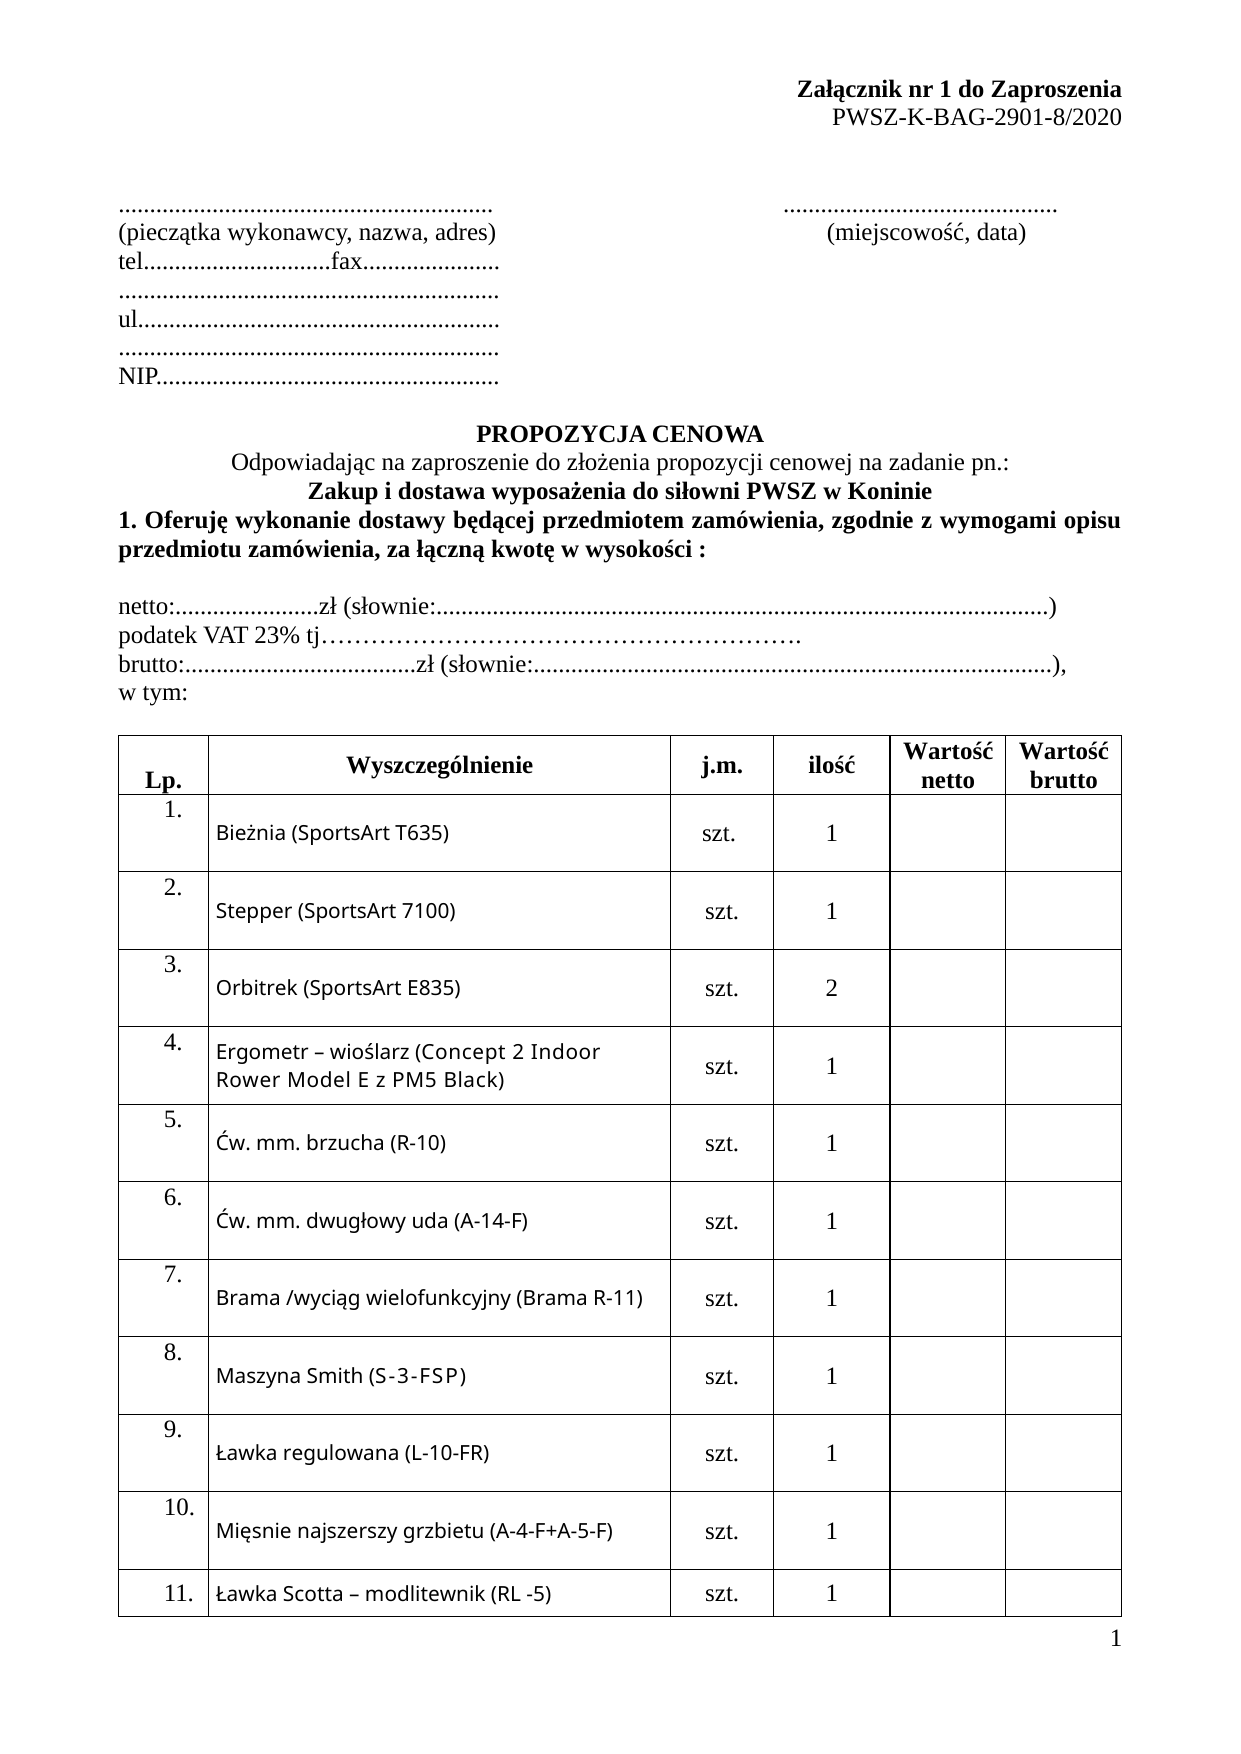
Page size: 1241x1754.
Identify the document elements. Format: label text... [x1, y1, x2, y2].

table_cell [119, 1337, 208, 1413]
table_cell 1 [774, 872, 889, 948]
table_cell [891, 950, 1005, 1026]
table_cell Ergometr – wioślarz (Concept 2 Indoor Rower Model E z PM5 Black) [209, 1027, 670, 1103]
table_cell [891, 1492, 1005, 1568]
table_cell 1 [774, 1492, 889, 1568]
table_cell Maszyna Smith (S-3-FSP) [209, 1337, 670, 1413]
table_cell Ławka Scotta – modlitewnik (RL -5) [209, 1570, 670, 1616]
table_cell [1006, 1182, 1121, 1258]
text (pieczątka wykonawcy, nazwa, adres) (miejscowość, data) [118, 217, 1122, 246]
table_cell [1006, 872, 1121, 948]
table_cell szt. [671, 795, 773, 871]
table_cell [1006, 1415, 1121, 1491]
text podatek VAT 23% tj…………………………………………………. [118, 620, 1122, 649]
table_cell szt. [671, 872, 773, 948]
text PWSZ-K-BAG-2901-8/2020 [487, 102, 1122, 131]
table_cell [891, 1415, 1005, 1491]
text Załącznik nr 1 do Zaproszenia [487, 74, 1122, 102]
table_cell Ławka regulowana (L-10-FR) [209, 1415, 670, 1491]
text Odpowiadając na zaproszenie do złożenia propozycji cenowej na zadanie pn.: [118, 447, 1122, 476]
table_cell 2 [774, 950, 889, 1026]
table_cell [891, 1570, 1005, 1616]
table_cell [119, 1105, 208, 1181]
table_cell [1006, 950, 1121, 1026]
table_cell szt. [671, 1337, 773, 1413]
text ul.......................................................... [118, 304, 1122, 332]
table_cell [1006, 1492, 1121, 1568]
table_cell [1006, 1570, 1121, 1616]
table_cell [119, 1570, 208, 1616]
text w tym: [118, 677, 1122, 706]
table_cell 1 [774, 1182, 889, 1258]
table_cell [1006, 1027, 1121, 1103]
table_cell [891, 872, 1005, 948]
table_cell [1006, 1105, 1121, 1181]
table_cell [891, 1105, 1005, 1181]
text brutto:.....................................zł (słownie:...................................................................................), [118, 649, 1122, 677]
table_cell [1006, 1260, 1121, 1336]
table_cell Ćw. mm. dwugłowy uda (A-14-F) [209, 1182, 670, 1258]
table_cell 1 [774, 1570, 889, 1616]
table_cell 1 [774, 1415, 889, 1491]
table_cell [119, 1027, 208, 1103]
table_cell szt. [671, 1415, 773, 1491]
table_cell Stepper (SportsArt 7100) [209, 872, 670, 948]
table_cell 1 [774, 1337, 889, 1413]
table_header Wyszczególnienie [209, 736, 670, 793]
table_cell [891, 1337, 1005, 1413]
table_cell [1006, 795, 1121, 871]
table_cell szt. [671, 1260, 773, 1336]
table_cell szt. [671, 950, 773, 1026]
table_cell Ćw. mm. brzucha (R-10) [209, 1105, 670, 1181]
table_cell Brama /wyciąg wielofunkcyjny (Brama R-11) [209, 1260, 670, 1336]
table_cell szt. [671, 1027, 773, 1103]
table_cell [119, 950, 208, 1026]
table_cell [891, 795, 1005, 871]
table_cell 1 [774, 1260, 889, 1336]
table_cell Bieżnia (SportsArt T635) [209, 795, 670, 871]
table_cell [1006, 1337, 1121, 1413]
table_header j.m. [671, 736, 773, 793]
table_cell [891, 1260, 1005, 1336]
table_cell Orbitrek (SportsArt E835) [209, 950, 670, 1026]
text ............................................................. [118, 332, 1122, 361]
table_cell Mięsnie najszerszy grzbietu (A-4-F+A-5-F) [209, 1492, 670, 1568]
table_cell szt. [671, 1105, 773, 1181]
text Zakup i dostawa wyposażenia do siłowni PWSZ w Koninie [118, 476, 1122, 505]
table_cell szt. [671, 1570, 773, 1616]
text NIP....................................................... [118, 361, 1122, 390]
table_cell [119, 795, 208, 871]
table_cell 1 [774, 795, 889, 871]
table_cell [119, 1415, 208, 1491]
text netto:.......................zł (słownie:..................................................................................................) [118, 591, 1122, 620]
table_cell [891, 1027, 1005, 1103]
table_cell 1 [774, 1105, 889, 1181]
table_header Wartość brutto [1006, 736, 1121, 793]
table_cell 1 [774, 1027, 889, 1103]
table_header Wartość netto [891, 736, 1005, 793]
table_cell [119, 1260, 208, 1336]
text ............................................................ ............................................ [118, 189, 1122, 217]
subtitle PROPOZYCJA CENOWA [118, 419, 1122, 447]
table_cell szt. [671, 1182, 773, 1258]
text 1. Oferuję wykonanie dostawy będącej przedmiotem zamówienia, zgodnie z wymogami opisu przedmiotu zamówienia, za łączną kwotę w wysokości : [118, 505, 1122, 562]
table_header ilość [774, 736, 889, 793]
table_cell [119, 1182, 208, 1258]
table_cell [119, 1492, 208, 1568]
table_cell [891, 1182, 1005, 1258]
text tel..............................fax...................... [118, 246, 1122, 275]
text ............................................................. [118, 275, 1122, 304]
table_cell szt. [671, 1492, 773, 1568]
table_header Lp. [119, 736, 208, 793]
table_cell [119, 872, 208, 948]
